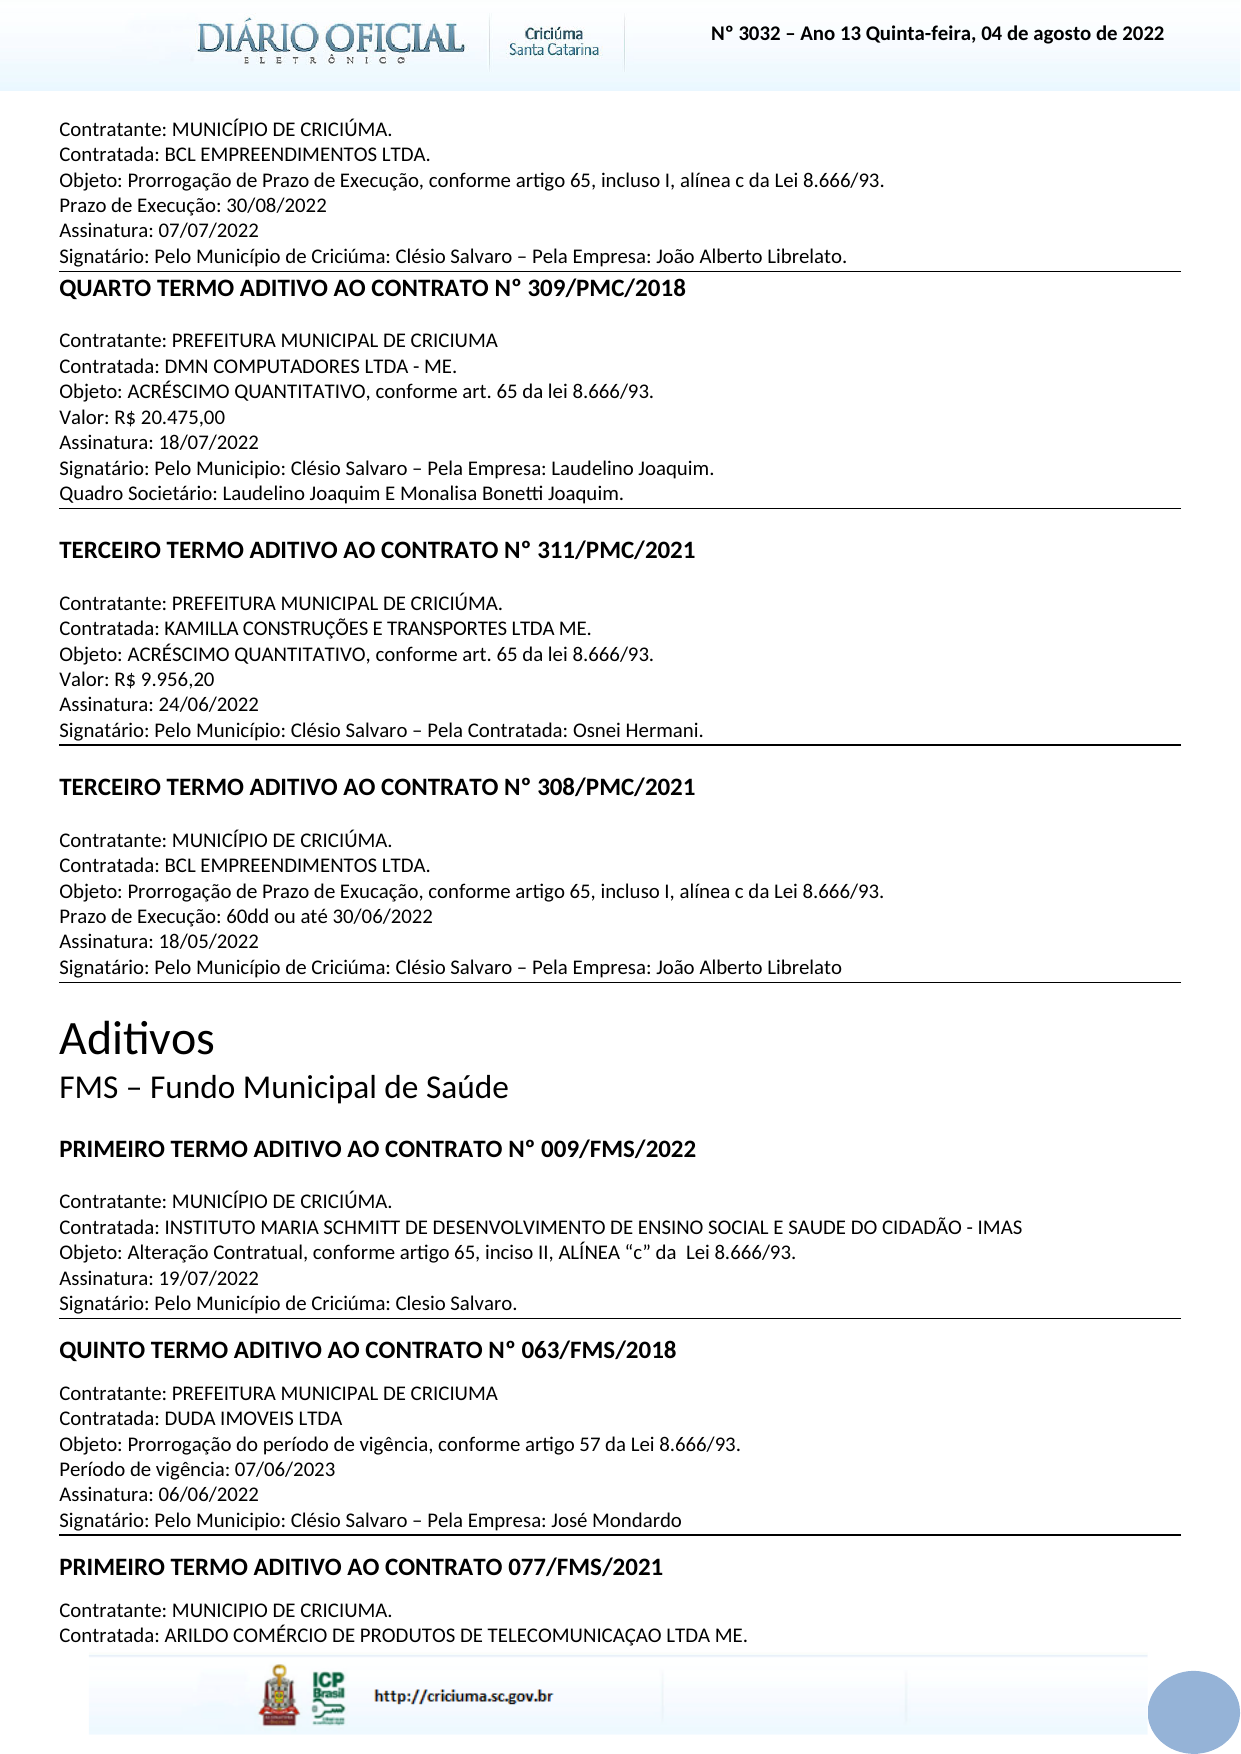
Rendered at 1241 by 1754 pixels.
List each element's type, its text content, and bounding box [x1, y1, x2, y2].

text Contratante: MUNICÍPIO DE CRICIÚMA. [59, 1189, 1181, 1214]
text Contratada: BCL EMPREENDIMENTOS LTDA. [59, 852, 1181, 878]
text Objeto: Prorrogação de Prazo de Execução, conforme artigo 65, incluso I, alínea c da Lei 8.666/93. [59, 167, 1181, 192]
text Período de vigência: 07/06/2023 [59, 1456, 1181, 1482]
text Objeto: ACRÉSCIMO QUANTITATIVO, conforme art. 65 da lei 8.666/93. [59, 641, 1181, 666]
text Assinatura: 07/07/2022 [59, 218, 1181, 243]
text Assinatura: 06/06/2022 [59, 1482, 1181, 1507]
text Objeto: Prorrogação do período de vigência, conforme artigo 57 da Lei 8.666/93. [59, 1431, 1181, 1456]
text Prazo de Execução: 60dd ou até 30/06/2022 [59, 903, 1181, 929]
text Assinatura: 24/06/2022 [59, 692, 1181, 717]
text Contratante: MUNICÍPIO DE CRICIÚMA. [59, 116, 1181, 141]
text Contratada: INSTITUTO MARIA SCHMITT DE DESENVOLVIMENTO DE ENSINO SOCIAL E SAUDE DO CIDADÃO - IMAS [59, 1214, 1181, 1239]
text Contratante: MUNICÍPIO DE CRICIÚMA. [59, 827, 1181, 852]
text Signatário: Pelo Município: Clésio Salvaro – Pela Contratada: Osnei Hermani. [59, 717, 1181, 744]
text TERCEIRO TERMO ADITIVO AO CONTRATO Nº 311/PMC/2021 [59, 534, 1181, 564]
text Contratada: BCL EMPREENDIMENTOS LTDA. [59, 141, 1181, 167]
text PRIMEIRO TERMO ADITIVO AO CONTRATO Nº 009/FMS/2022 [59, 1133, 1181, 1163]
text Objeto: ACRÉSCIMO QUANTITATIVO, conforme art. 65 da lei 8.666/93. [59, 378, 1181, 404]
text Objeto: Prorrogação de Prazo de Exucação, conforme artigo 65, incluso I, alínea c da Lei 8.666/93. [59, 878, 1181, 903]
text Contratada: DMN COMPUTADORES LTDA - ME. [59, 353, 1181, 378]
text PRIMEIRO TERMO ADITIVO AO CONTRATO 077/FMS/2021 [59, 1551, 1181, 1581]
text Contratada: ARILDO COMÉRCIO DE PRODUTOS DE TELECOMUNICAÇAO LTDA ME. [59, 1622, 1181, 1648]
text Contratante: MUNICIPIO DE CRICIUMA. [59, 1597, 1181, 1622]
text Assinatura: 18/07/2022 [59, 429, 1181, 455]
text FMS – Fundo Municipal de Saúde [59, 1067, 1181, 1107]
text Contratada: KAMILLA CONSTRUÇÕES E TRANSPORTES LTDA ME. [59, 615, 1181, 641]
text Contratada: DUDA IMOVEIS LTDA [59, 1405, 1181, 1431]
text TERCEIRO TERMO ADITIVO AO CONTRATO Nº 308/PMC/2021 [59, 771, 1181, 802]
text Assinatura: 18/05/2022 [59, 929, 1181, 954]
text Valor: R$ 20.475,00 [59, 404, 1181, 429]
text QUINTO TERMO ADITIVO AO CONTRATO Nº 063/FMS/2018 [59, 1334, 1181, 1365]
text Valor: R$ 9.956,20 [59, 666, 1181, 692]
text Contratante: PREFEITURA MUNICIPAL DE CRICIÚMA. [59, 590, 1181, 615]
text Contratante: PREFEITURA MUNICIPAL DE CRICIUMA [59, 328, 1181, 353]
text Assinatura: 19/07/2022 [59, 1265, 1181, 1290]
text QUARTO TERMO ADITIVO AO CONTRATO Nº 309/PMC/2018 [59, 272, 1181, 302]
text Signatário: Pelo Município de Criciúma: Clesio Salvaro. [59, 1290, 1181, 1318]
text Quadro Societário: Laudelino Joaquim E Monalisa Bonetti Joaquim. [59, 480, 1181, 508]
text Signatário: Pelo Municipio: Clésio Salvaro – Pela Empresa: José Mondardo [59, 1507, 1181, 1534]
text Signatário: Pelo Município de Criciúma: Clésio Salvaro – Pela Empresa: João Alberto Librelato. [59, 243, 1181, 271]
text Signatário: Pelo Municipio: Clésio Salvaro – Pela Empresa: Laudelino Joaquim. [59, 455, 1181, 480]
text Aditivos [59, 1008, 1181, 1067]
text Contratante: PREFEITURA MUNICIPAL DE CRICIUMA [59, 1380, 1181, 1405]
text Prazo de Execução: 30/08/2022 [59, 192, 1181, 218]
text Signatário: Pelo Município de Criciúma: Clésio Salvaro – Pela Empresa: João Alberto Librelato [59, 954, 1181, 982]
text Objeto: Alteração Contratual, conforme artigo 65, inciso II, ALÍNEA “c” da Lei 8.666/93. [59, 1239, 1181, 1265]
